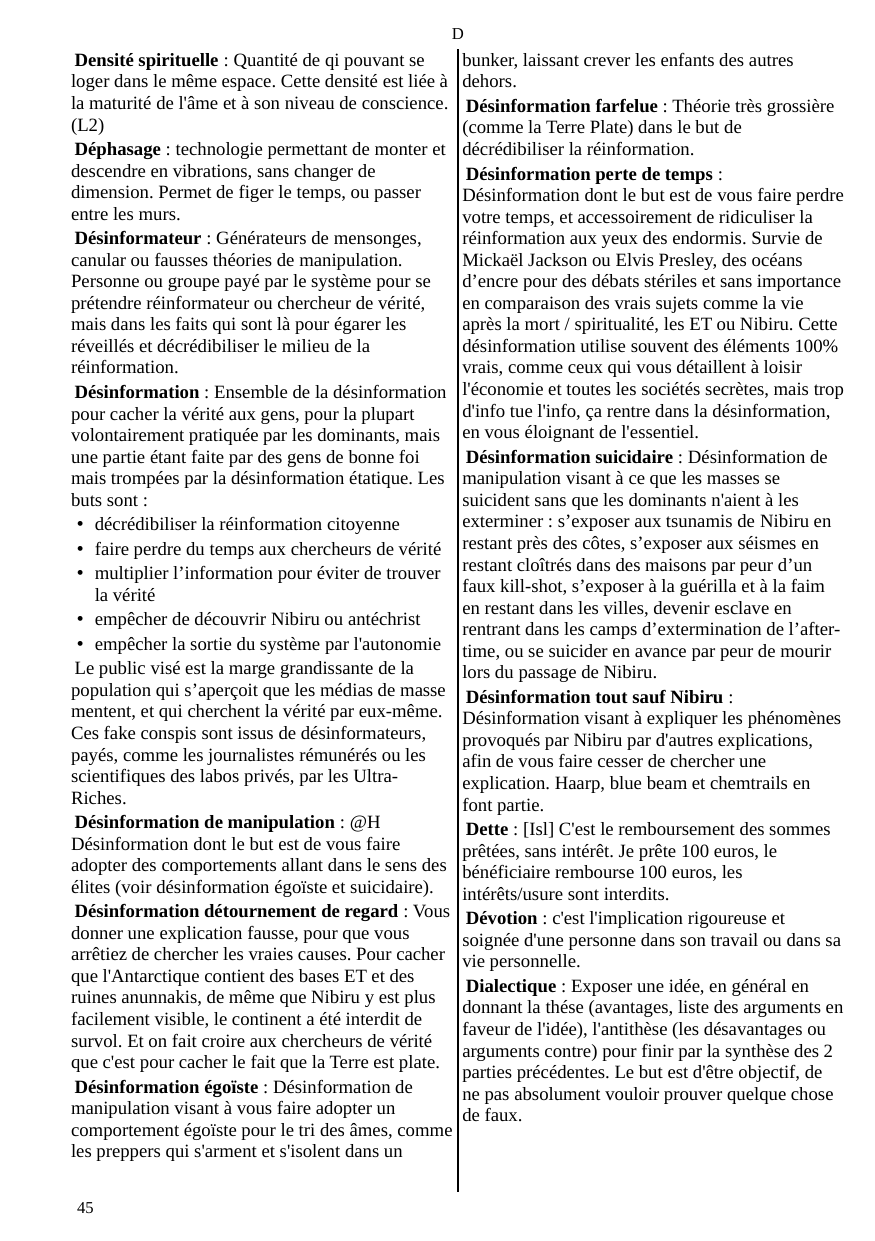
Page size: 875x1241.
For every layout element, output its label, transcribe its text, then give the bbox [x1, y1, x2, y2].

text Dette : [Isl] C'est le remboursement des sommes prêtées, sans intérêt. Je prête 100 euros, le bénéficiaire rembourse 100 euros, les intérêts/usure sont interdits. [462, 818, 844, 904]
list faire perdre du temps aux chercheurs de vérité [77, 538, 453, 559]
list empêcher de découvrir Nibiru ou antéchrist [77, 608, 453, 630]
text Désinformation détournement de regard : Vous donner une explication fausse, pour que vous arrêtiez de chercher les vraies causes. Pour cacher que l'Antarctique contient des bases ET et des ruines anunnakis, de même que Nibiru y est plus facilement visible, le continent a été interdit de survol. Et on fait croire aux chercheurs de vérité que c'est pour cacher le fait que la Terre est plate. [71, 900, 453, 1073]
text bunker, laissant crever les enfants des autres dehors. [462, 49, 844, 92]
text Désinformation égoïste : Désinformation de manipulation visant à vous faire adopter un comportement égoïste pour le tri des âmes, comme les preppers qui s'arment et s'isolent dans un [71, 1076, 453, 1162]
text Désinformation suicidaire : Désinformation de manipulation visant à ce que les masses se suicident sans que les dominants n'aient à les exterminer : s’exposer aux tsunamis de Nibiru en restant près des côtes, s’exposer aux séismes en restant cloîtrés dans des maisons par peur d’un faux kill-shot, s’exposer à la guérilla et à la faim en restant dans les villes, devenir esclave en rentrant dans les camps d’extermination de l’after-time, ou se suicider en avance par peur de mourir lors du passage de Nibiru. [462, 446, 844, 683]
text Le public visé est la marge grandissante de la population qui s’aperçoit que les médias de masse mentent, et qui cherchent la vérité par eux-même. Ces fake conspis sont issus de désinformateurs, payés, comme les journalistes rémunérés ou les scientifiques des labos privés, par les Ultra-Riches. [71, 657, 453, 808]
text Désinformation de manipulation : @H Désinformation dont le but est de vous faire adopter des comportements allant dans le sens des élites (voir désinformation égoïste et suicidaire). [71, 811, 453, 897]
list décrédibiliser la réinformation citoyenne [77, 513, 453, 535]
text Désinformation : Ensemble de la désinformation pour cacher la vérité aux gens, pour la plupart volontairement pratiquée par les dominants, mais une partie étant faite par des gens de bonne foi mais trompées par la désinformation étatique. Les buts sont : [71, 381, 453, 510]
text Désinformation farfelue : Théorie très grossière (comme la Terre Plate) dans le but de décrédibiliser la réinformation. [462, 95, 844, 159]
text Désinformation tout sauf Nibiru : Désinformation visant à expliquer les phénomènes provoqués par Nibiru par d'autres explications, afin de vous faire cesser de chercher une explication. Haarp, blue beam et chemtrails en font partie. [462, 686, 844, 815]
list empêcher la sortie du système par l'autonomie [77, 633, 453, 654]
text Désinformation perte de temps : Désinformation dont le but est de vous faire perdre votre temps, et accessoirement de ridiculiser la réinformation aux yeux des endormis. Survie de Mickaël Jackson ou Elvis Presley, des océans d’encre pour des débats stériles et sans importance en comparaison des vrais sujets comme la vie après la mort / spiritualité, les ET ou Nibiru. Cette désinformation utilise souvent des éléments 100% vrais, comme ceux qui vous détaillent à loisir l'économie et toutes les sociétés secrètes, mais trop d'info tue l'info, ça rentre dans la désinformation, en vous éloignant de l'essentiel. [462, 162, 844, 443]
text Désinformateur : Générateurs de mensonges, canular ou fausses théories de manipulation. Personne ou groupe payé par le système pour se prétendre réinformateur ou chercheur de vérité, mais dans les faits qui sont là pour égarer les réveillés et décrédibiliser le milieu de la réinformation. [71, 227, 453, 378]
text Dialectique : Exposer une idée, en général en donnant la thése (avantages, liste des arguments en faveur de l'idée), l'antithèse (les désavantages ou arguments contre) pour finir par la synthèse des 2 parties précédentes. Le but est d'être objectif, de ne pas absolument vouloir prouver quelque chose de faux. [462, 975, 844, 1126]
list multiplier l’information pour éviter de trouver la vérité [77, 562, 453, 605]
text Dévotion : c'est l'implication rigoureuse et soignée d'une personne dans son travail ou dans sa vie personnelle. [462, 907, 844, 972]
text Densité spirituelle : Quantité de qi pouvant se loger dans le même espace. Cette densité est liée à la maturité de l'âme et à son niveau de conscience. (L2) [71, 49, 453, 135]
text Déphasage : technologie permettant de monter et descendre en vibrations, sans changer de dimension. Permet de figer le temps, ou passer entre les murs. [71, 138, 453, 224]
